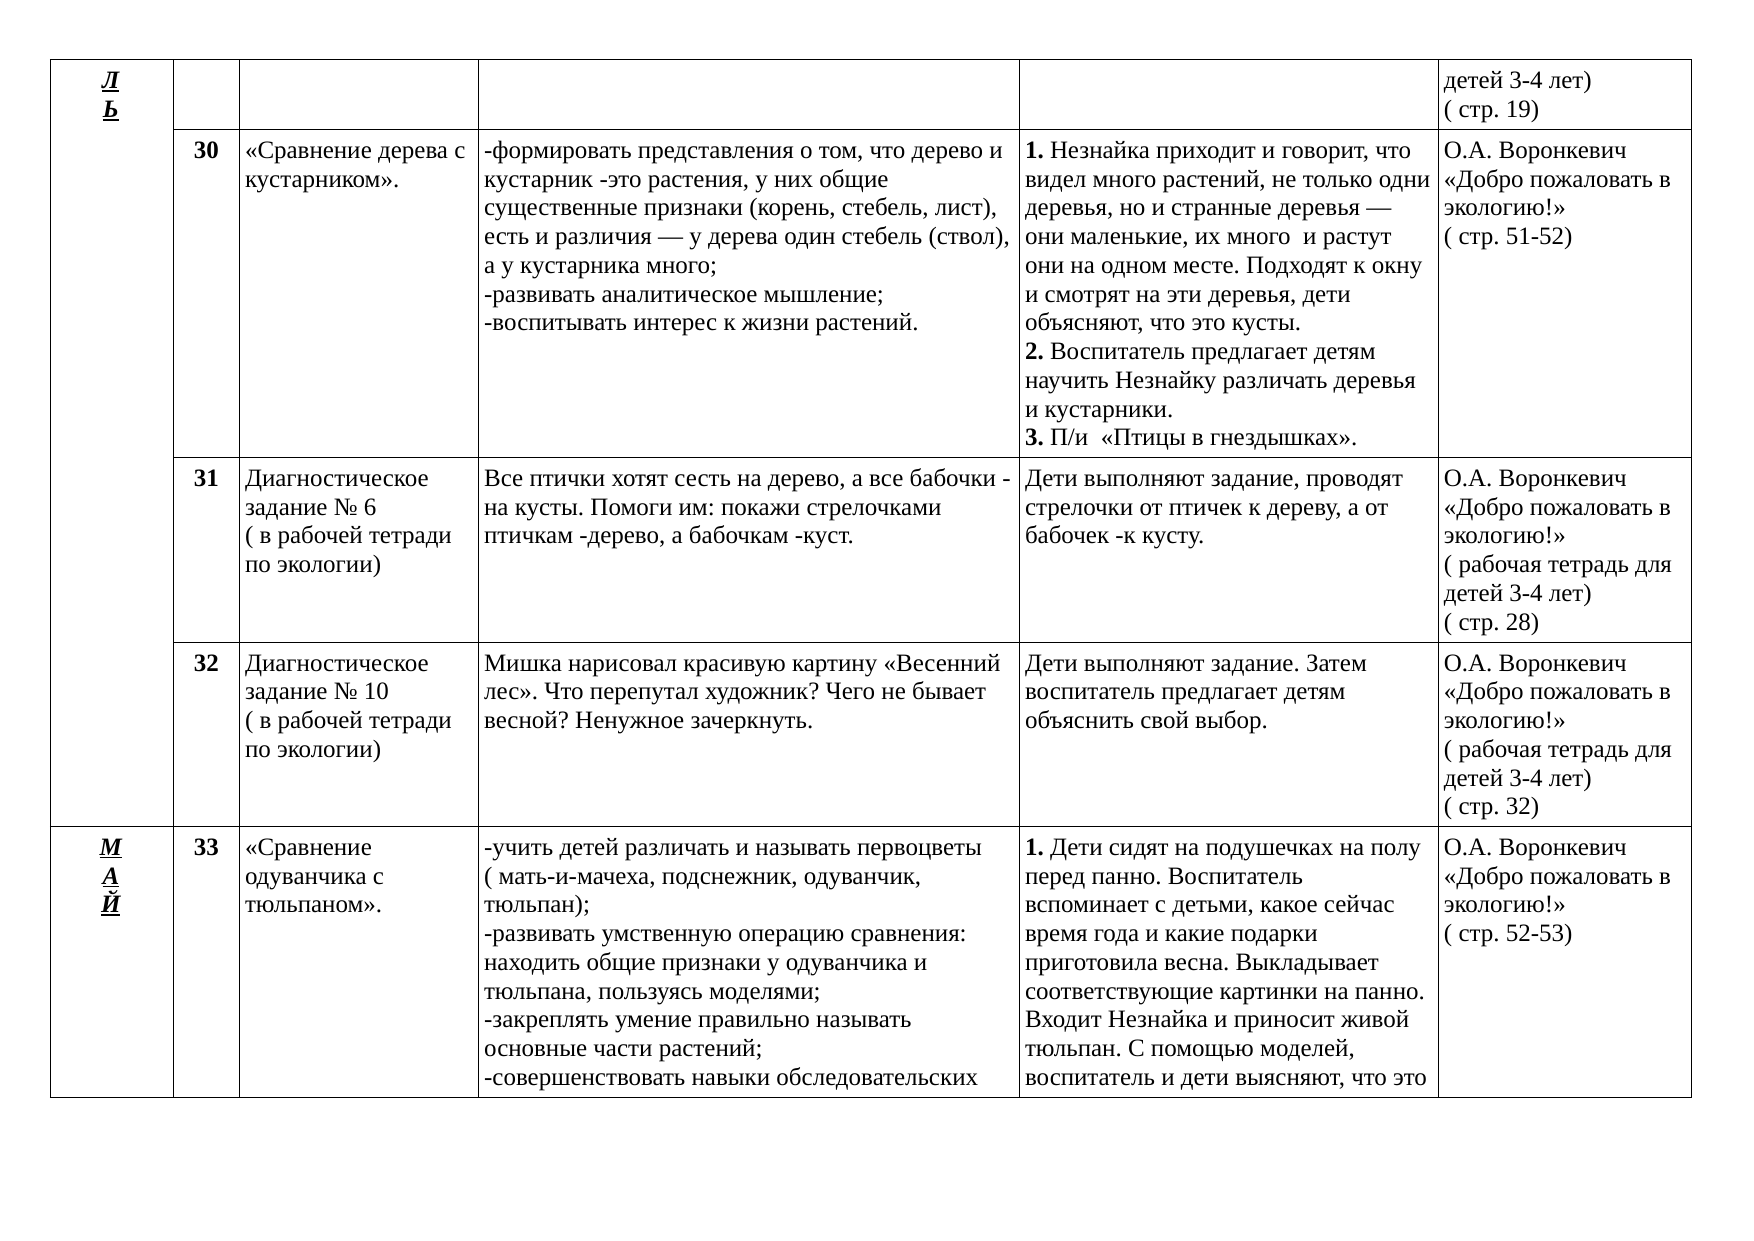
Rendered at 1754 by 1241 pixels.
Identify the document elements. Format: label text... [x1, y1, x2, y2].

table_cell «Сравнение одуванчика с тюльпаном». [240, 827, 478, 1097]
table_cell Дети выполняют задание, проводят стрелочки от птичек к дереву, а от бабочек -к кусту. [1020, 458, 1438, 641]
table_cell Диагностическое задание № 10 ( в рабочей тетради по экологии) [240, 643, 478, 826]
table_cell [479, 60, 1019, 129]
table_cell 33 [174, 827, 239, 1097]
table_cell -формировать представления о том, что дерево и кустарник -это растения, у них общие существенные признаки (корень, стебель, лист), есть и различия — у дерева один стебель (ствол), а у кустарника много; -развивать аналитическое мышление; -воспитывать интерес к жизни растений. [479, 130, 1019, 457]
table_cell О.А. Воронкевич «Добро пожаловать в экологию!» ( стр. 52-53) [1439, 827, 1691, 1097]
table_cell Дети выполняют задание. Затем воспитатель предлагает детям объяснить свой выбор. [1020, 643, 1438, 826]
table_cell Все птички хотят сесть на дерево, а все бабочки -на кусты. Помоги им: покажи стрелочками птичкам -дерево, а бабочкам -куст. [479, 458, 1019, 641]
table_cell -учить детей различать и называть первоцветы ( мать-и-мачеха, подснежник, одуванчик, тюльпан); -развивать умственную операцию сравнения: находить общие признаки у одуванчика и тюльпана, пользуясь моделями; -закреплять умение правильно называть основные части растений; -совершенствовать навыки обследовательских [479, 827, 1019, 1097]
table_cell Диагностическое задание № 6 ( в рабочей тетради по экологии) [240, 458, 478, 641]
table_cell 1. Незнайка приходит и говорит, что видел много растений, не только одни деревья, но и странные деревья — они маленькие, их много и растут они на одном месте. Подходят к окну и смотрят на эти деревья, дети объясняют, что это кусты. 2. Воспитатель предлагает детям научить Незнайку различать деревья и кустарники. 3. П/и «Птицы в гнездышках». [1020, 130, 1438, 457]
table_cell 30 [174, 130, 239, 457]
table_cell «Сравнение дерева с кустарником». [240, 130, 478, 457]
table_cell О.А. Воронкевич «Добро пожаловать в экологию!» ( рабочая тетрадь для детей 3-4 лет) ( стр. 32) [1439, 643, 1691, 826]
table_cell [174, 60, 239, 129]
table_cell 1. Дети сидят на подушечках на полу перед панно. Воспитатель вспоминает с детьми, какое сейчас время года и какие подарки приготовила весна. Выкладывает соответствующие картинки на панно. Входит Незнайка и приносит живой тюльпан. С помощью моделей, воспитатель и дети выясняют, что это [1020, 827, 1438, 1097]
table_cell [1020, 60, 1438, 129]
table_cell О.А. Воронкевич «Добро пожаловать в экологию!» ( рабочая тетрадь для детей 3-4 лет) ( стр. 28) [1439, 458, 1691, 641]
table_cell О.А. Воронкевич «Добро пожаловать в экологию!» ( стр. 51-52) [1439, 130, 1691, 457]
table_cell 32 [174, 643, 239, 826]
table_cell 31 [174, 458, 239, 641]
table_cell Л Ь [51, 60, 173, 826]
table_cell М А Й [51, 827, 173, 1097]
table_cell детей 3-4 лет) ( стр. 19) [1439, 60, 1691, 129]
table_cell Мишка нарисовал красивую картину «Весенний лес». Что перепутал художник? Чего не бывает весной? Ненужное зачеркнуть. [479, 643, 1019, 826]
table_cell [240, 60, 478, 129]
